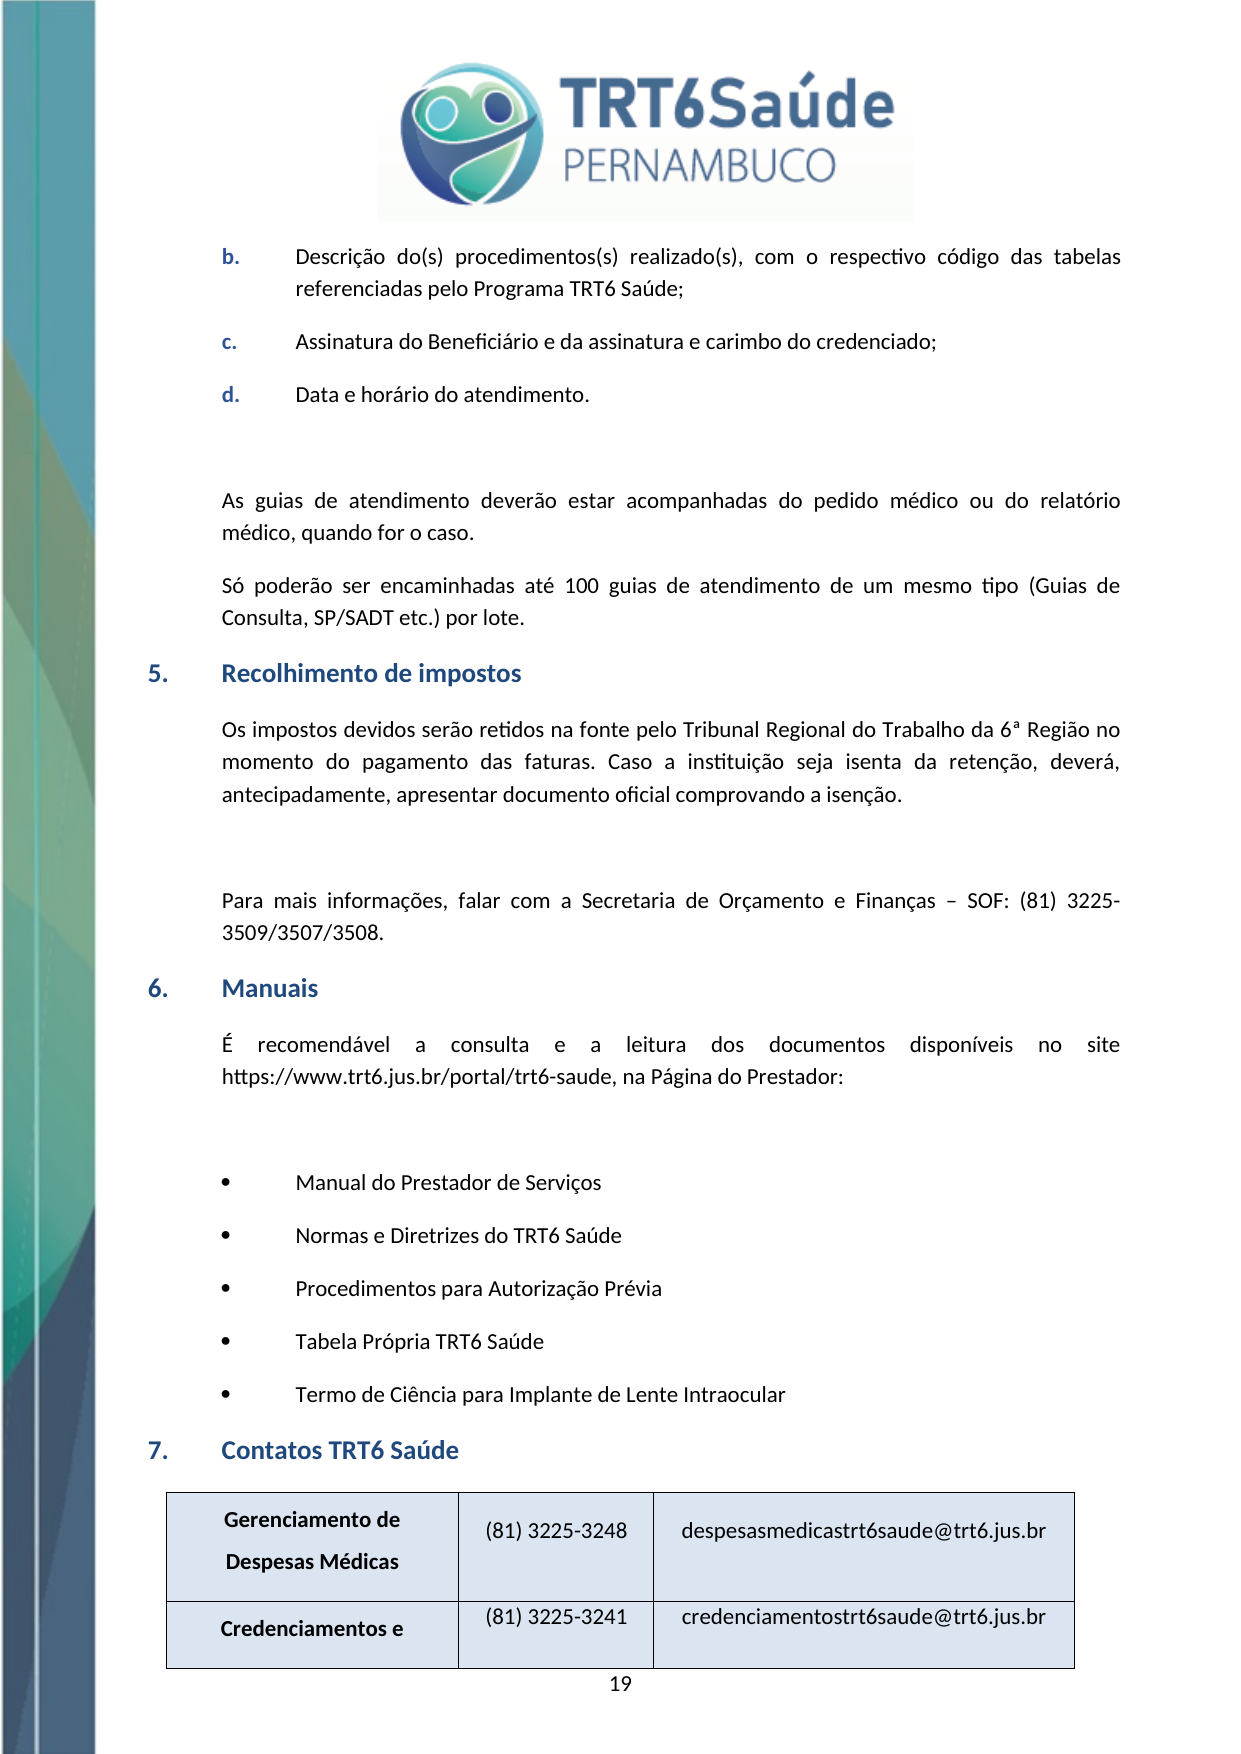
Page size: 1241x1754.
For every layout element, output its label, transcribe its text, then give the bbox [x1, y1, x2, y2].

list Os impostos devidos serão retidos na fonte pelo Tribunal Regional do Trabalho da 6ª Região no momento do pagamento das faturas. Caso a instituição seja isenta da retenção, deverá, antecipadamente, apresentar documento oficial comprovando a isenção. [222, 715, 1122, 808]
table_cell (81) 3225-3241 [459, 1602, 653, 1668]
list Descrição do(s) procedimentos(s) realizado(s), com o respectivo código das tabelas referenciadas pelo Programa TRT6 Saúde; [222, 242, 1122, 302]
list Para mais informações, falar com a Secretaria de Orçamento e Finanças – SOF: (81) 3225-3509/3507/3508. [222, 886, 1122, 946]
table_header Gerenciamento de Despesas Médicas [167, 1493, 458, 1601]
table_cell credenciamentostrt6saude@trt6.jus.br [654, 1602, 1074, 1668]
list Data e horário do atendimento. [222, 380, 1122, 408]
list Procedimentos para Autorização Prévia [222, 1274, 1122, 1302]
list Termo de Ciência para Implante de Lente Intraocular [222, 1380, 1122, 1408]
list Manuais [148, 971, 1122, 1004]
list Contatos TRT6 Saúde [148, 1433, 1122, 1466]
list Só poderão ser encaminhadas até 100 guias de atendimento de um mesmo tipo (Guias de Consulta, SP/SADT etc.) por lote. [222, 571, 1122, 632]
list Normas e Diretrizes do TRT6 Saúde [222, 1221, 1122, 1249]
list Assinatura do Beneficiário e da assinatura e carimbo do credenciado; [222, 327, 1122, 355]
list Recolhimento de impostos [148, 657, 1122, 689]
list Manual do Prestador de Serviços [222, 1168, 1122, 1196]
list Tabela Própria TRT6 Saúde [222, 1327, 1122, 1355]
table_header (81) 3225-3248 [459, 1493, 653, 1601]
table_cell Credenciamentos e [167, 1602, 458, 1668]
list As guias de atendimento deverão estar acompanhadas do pedido médico ou do relatório médico, quando for o caso. [222, 486, 1122, 546]
list É recomendável a consulta e a leitura dos documentos disponíveis no site https://www.trt6.jus.br/portal/trt6-saude, na Página do Prestador: [222, 1030, 1122, 1090]
table_header despesasmedicastrt6saude@trt6.jus.br [654, 1493, 1074, 1601]
